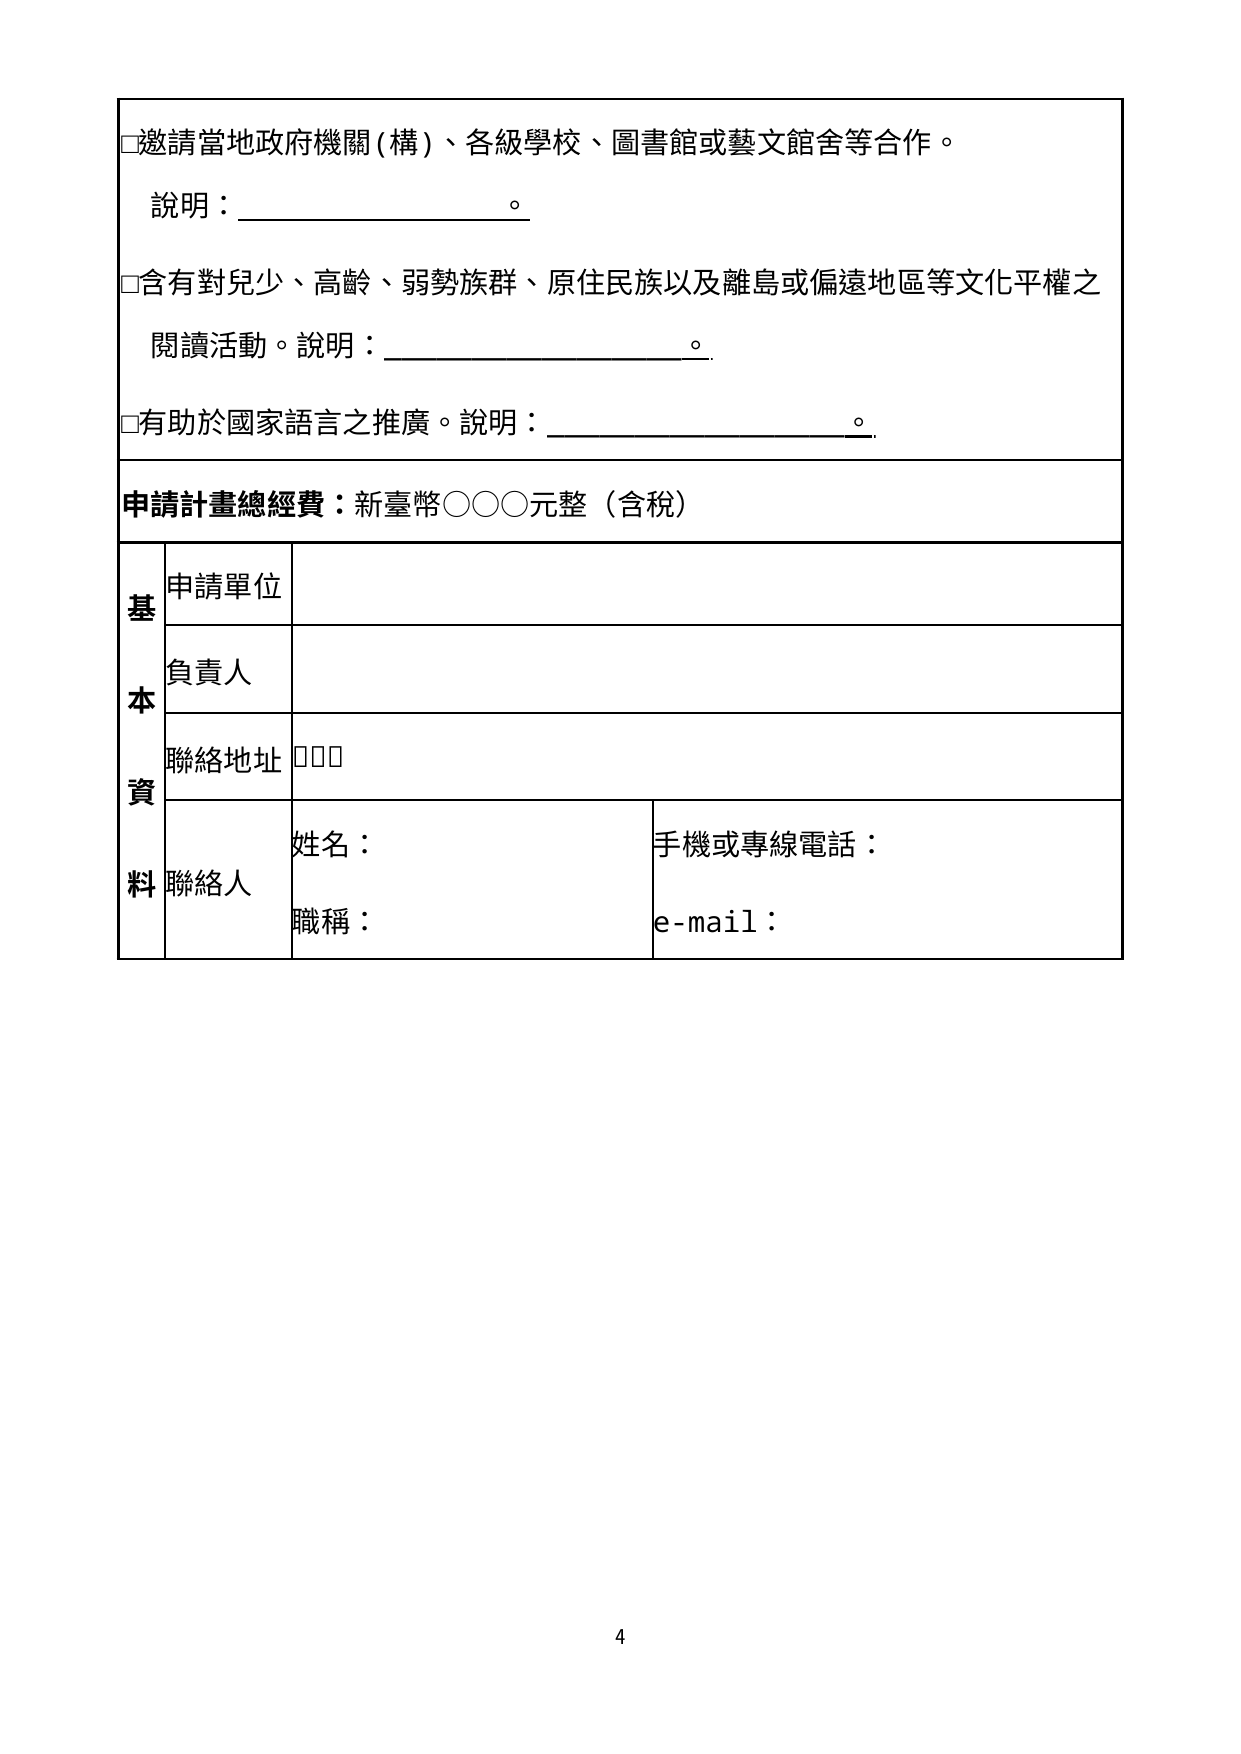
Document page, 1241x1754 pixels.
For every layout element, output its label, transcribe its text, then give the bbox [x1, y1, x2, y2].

table_cell 基 本 資 料 [120, 544, 164, 958]
table_cell 申請計畫總經費：新臺幣○○○元整（含稅） [120, 461, 1121, 541]
table_cell 聯絡地址 [166, 714, 291, 799]
table_cell □邀請當地政府機關(構)、各級學校、圖書館或藝文館舍等合作。 說明： 。 □含有對兒少、高齡、弱勢族群、原住民族以及離島或偏遠地區等文化平權之閱讀活動。說明：_________________。 □有助於國家語言之推廣。說明：_________________。 [120, 100, 1121, 459]
table_cell [293, 544, 1121, 623]
table_cell  [293, 714, 1121, 799]
table_cell 申請單位 [166, 544, 291, 623]
table_cell 姓名： 職稱： [293, 801, 652, 958]
table_cell 聯絡人 [166, 801, 291, 958]
table_cell 手機或專線電話： e-mail： [654, 801, 1121, 958]
table_cell 負責人 [166, 626, 291, 712]
table_cell [293, 626, 1121, 712]
